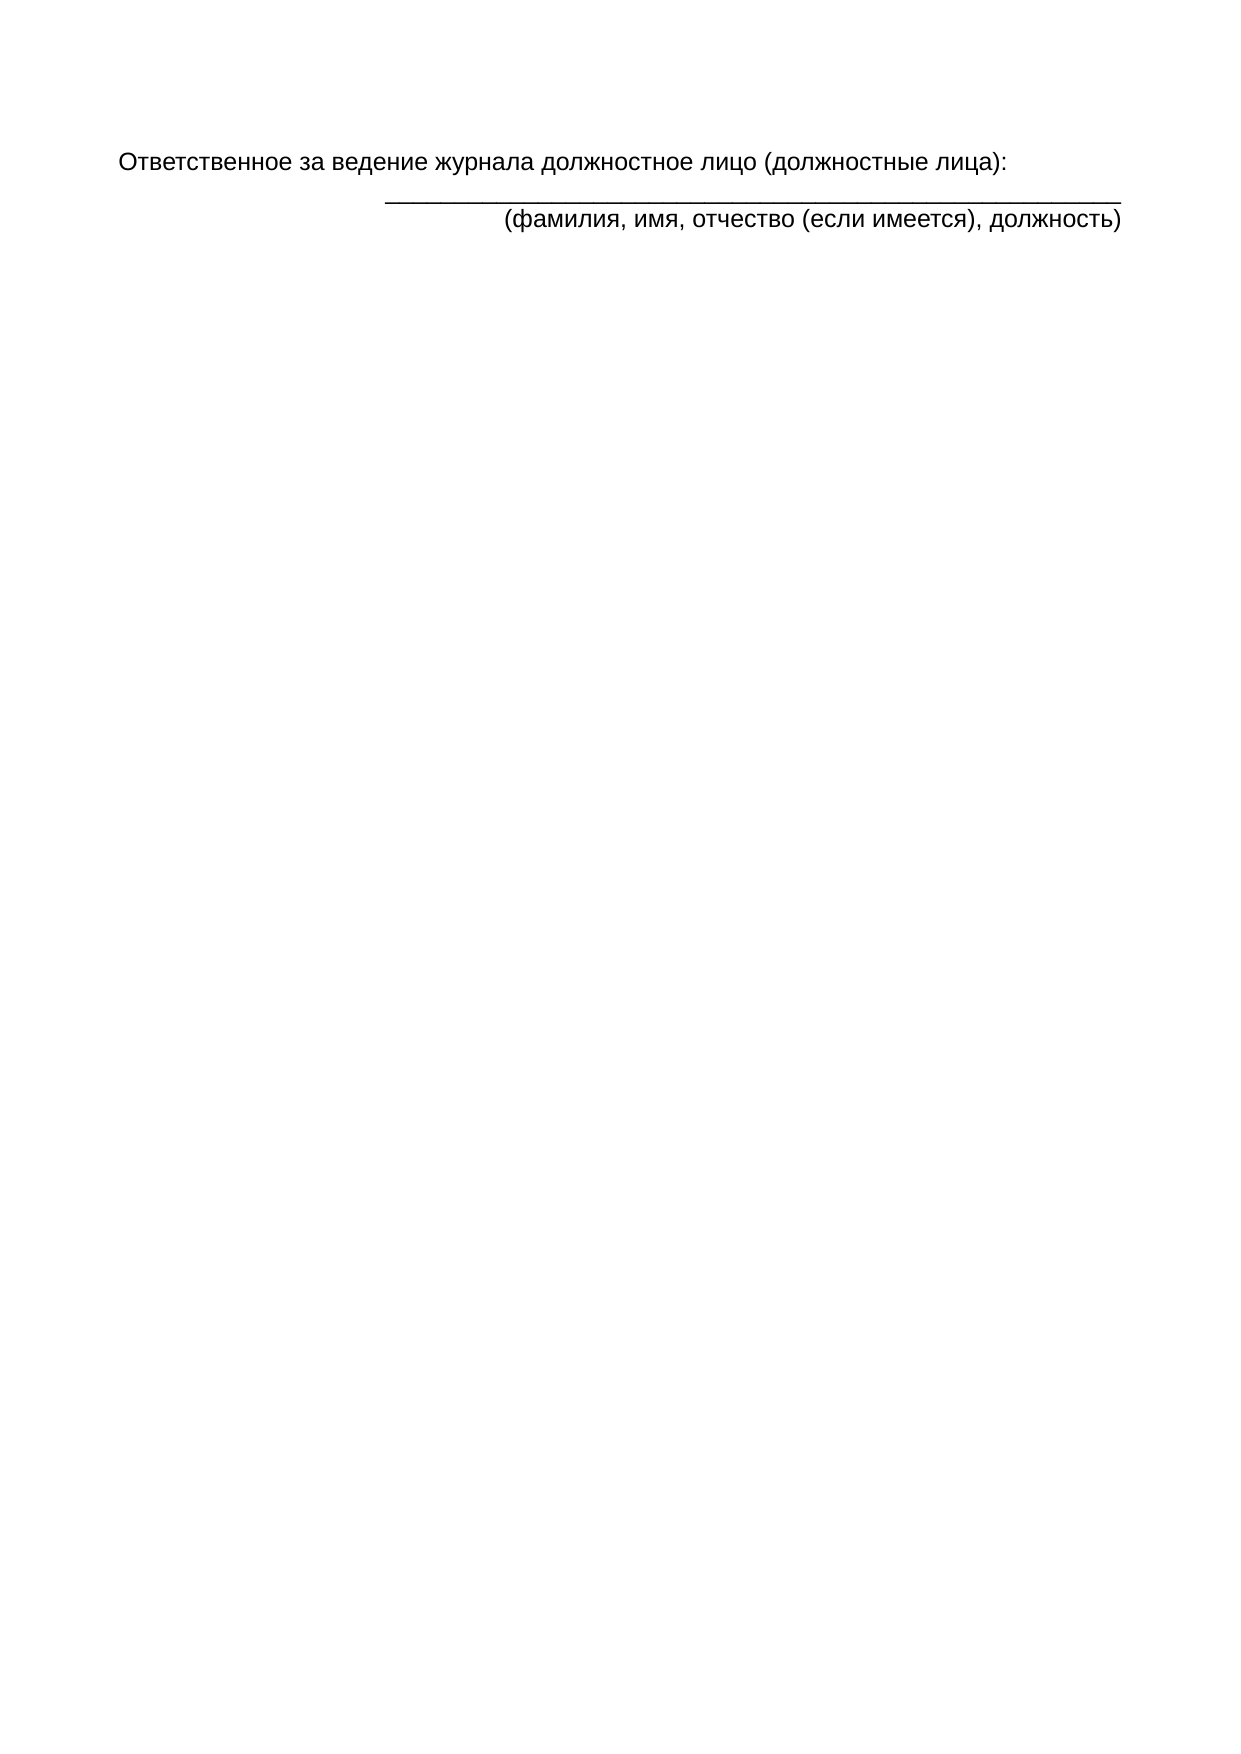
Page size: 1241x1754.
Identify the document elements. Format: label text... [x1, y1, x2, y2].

text Ответственное за ведение журнала должностное лицо (должностные лица): [118, 147, 1122, 176]
text _____________________________________________________ [118, 176, 1122, 204]
text (фамилия, имя, отчество (если имеется), должность) [118, 204, 1122, 233]
